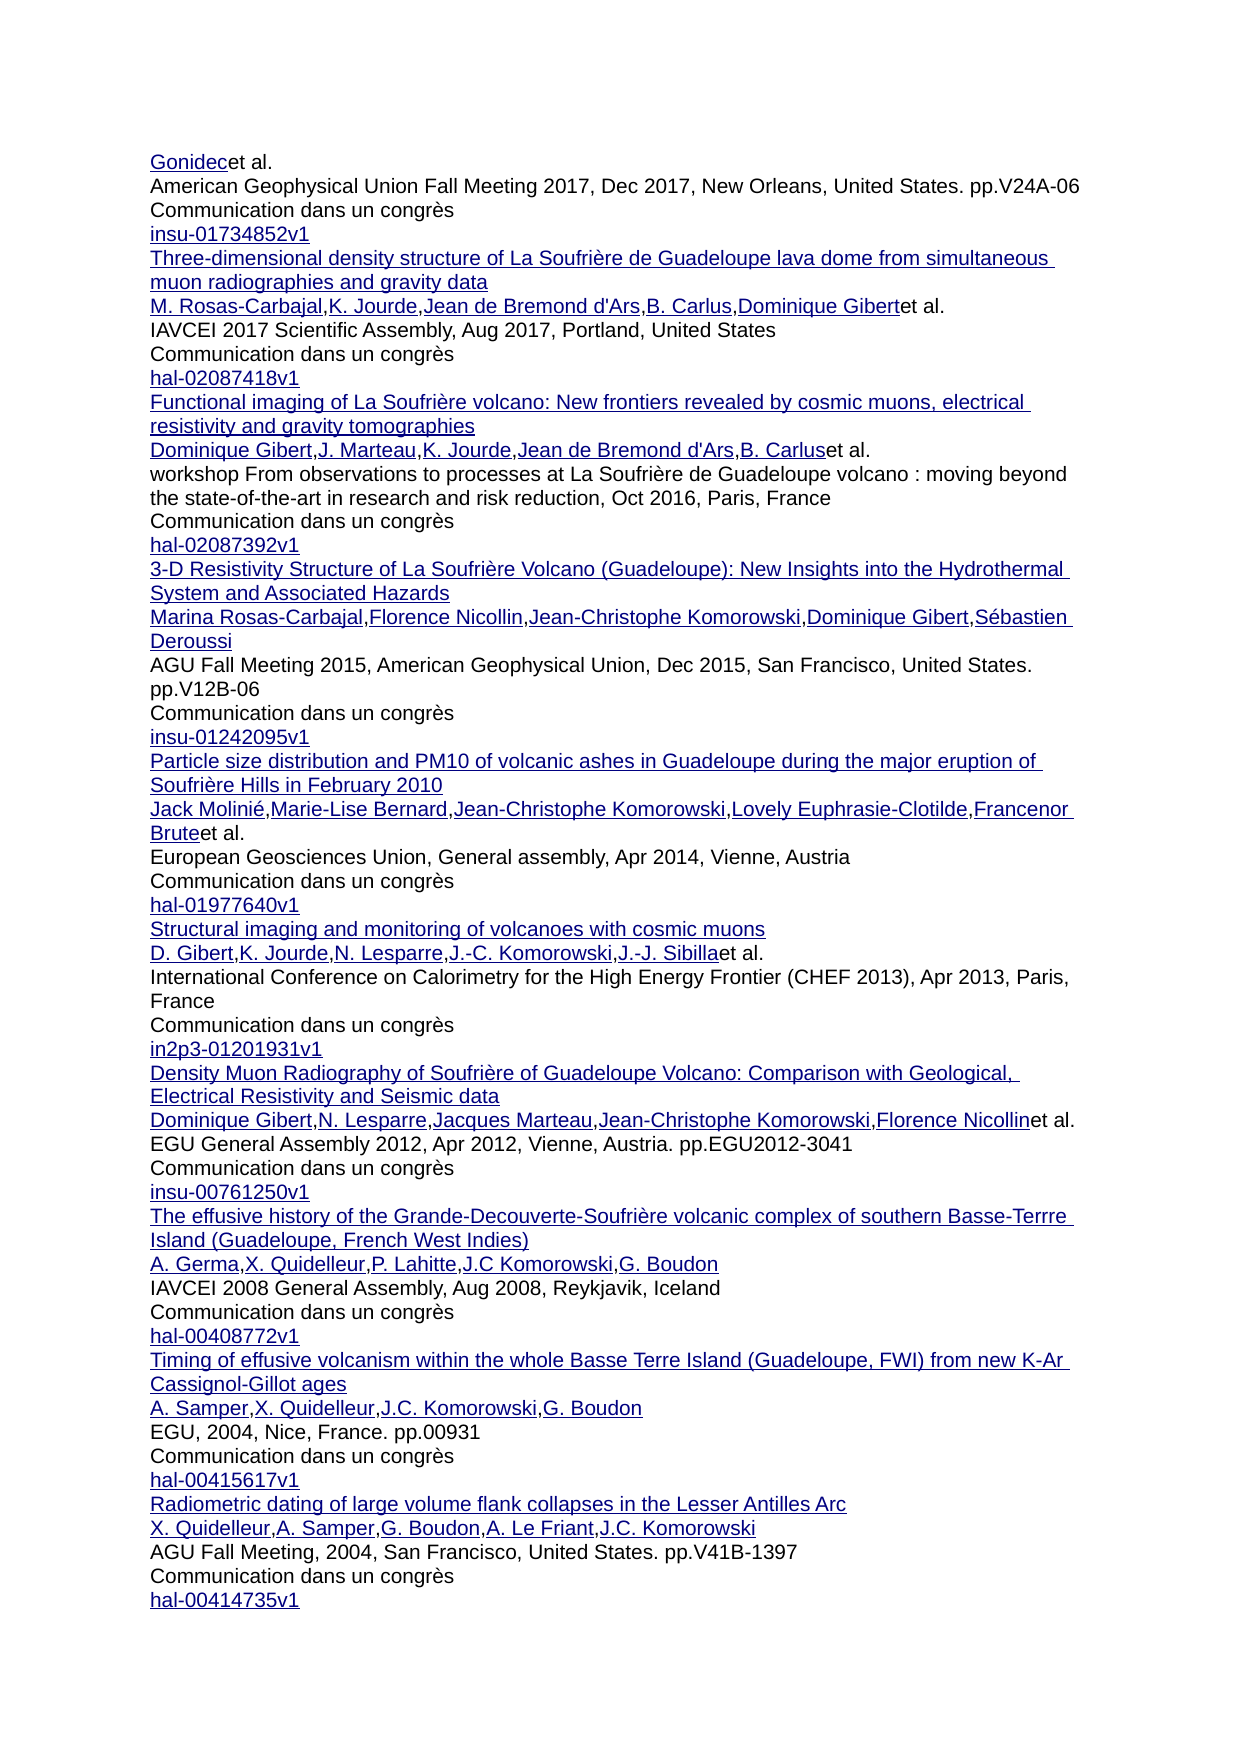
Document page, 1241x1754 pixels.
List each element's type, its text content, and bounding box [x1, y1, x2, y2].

table_cell Density Muon Radiography of Soufrière of Guadeloupe Volcano: Comparison with Geological, Electrical Resistivity and Seismic data Dominique Gibert,N. Lesparre,Jacques Marteau,Jean-Christophe Komorowski,Florence Nicollinet al. EGU General Assembly 2012, Apr 2012, Vienne, Austria. pp.EGU2012-3041 Communication dans un congrès insu-00761250v1 [150, 1060, 1090, 1204]
table_cell Three-dimensional density structure of La Soufrière de Guadeloupe lava dome from simultaneous muon radiographies and gravity data M. Rosas-Carbajal,K. Jourde,Jean de Bremond d'Ars,B. Carlus,Dominique Gibertet al. IAVCEI 2017 Scientific Assembly, Aug 2017, Portland, United States Communication dans un congrès hal-02087418v1 [150, 246, 1090, 389]
table_cell Gonidecet al. American Geophysical Union Fall Meeting 2017, Dec 2017, New Orleans, United States. pp.V24A-06 Communication dans un congrès insu-01734852v1 [150, 150, 1090, 246]
table_cell Timing of effusive volcanism within the whole Basse Terre Island (Guadeloupe, FWI) from new K-Ar Cassignol-Gillot ages A. Samper,X. Quidelleur,J.C. Komorowski,G. Boudon EGU, 2004, Nice, France. pp.00931 Communication dans un congrès hal-00415617v1 [150, 1348, 1090, 1492]
table_cell 3-D Resistivity Structure of La Soufrière Volcano (Guadeloupe): New Insights into the Hydrothermal System and Associated Hazards Marina Rosas-Carbajal,Florence Nicollin,Jean-Christophe Komorowski,Dominique Gibert,Sébastien Deroussi AGU Fall Meeting 2015, American Geophysical Union, Dec 2015, San Francisco, United States. pp.V12B-06 Communication dans un congrès insu-01242095v1 [150, 557, 1090, 749]
table_cell Structural imaging and monitoring of volcanoes with cosmic muons D. Gibert,K. Jourde,N. Lesparre,J.-C. Komorowski,J.-J. Sibillaet al. International Conference on Calorimetry for the High Energy Frontier (CHEF 2013), Apr 2013, Paris, France Communication dans un congrès in2p3-01201931v1 [150, 917, 1090, 1060]
table_cell Particle size distribution and PM10 of volcanic ashes in Guadeloupe during the major eruption of Soufrière Hills in February 2010 Jack Molinié,Marie-Lise Bernard,Jean-Christophe Komorowski,Lovely Euphrasie-Clotilde,Francenor Bruteet al. European Geosciences Union, General assembly, Apr 2014, Vienne, Austria Communication dans un congrès hal-01977640v1 [150, 749, 1090, 917]
table_cell Functional imaging of La Soufrière volcano: New frontiers revealed by cosmic muons, electrical resistivity and gravity tomographies Dominique Gibert,J. Marteau,K. Jourde,Jean de Bremond d'Ars,B. Carluset al. workshop From observations to processes at La Soufrière de Guadeloupe volcano : moving beyond the state-of-the-art in research and risk reduction, Oct 2016, Paris, France Communication dans un congrès hal-02087392v1 [150, 390, 1090, 557]
table_cell Radiometric dating of large volume flank collapses in the Lesser Antilles Arc X. Quidelleur,A. Samper,G. Boudon,A. Le Friant,J.C. Komorowski AGU Fall Meeting, 2004, San Francisco, United States. pp.V41B-1397 Communication dans un congrès hal-00414735v1 [150, 1492, 1090, 1611]
table_cell The effusive history of the Grande-Decouverte-Soufrière volcanic complex of southern Basse-Terrre Island (Guadeloupe, French West Indies) A. Germa,X. Quidelleur,P. Lahitte,J.C Komorowski,G. Boudon IAVCEI 2008 General Assembly, Aug 2008, Reykjavik, Iceland Communication dans un congrès hal-00408772v1 [150, 1204, 1090, 1348]
